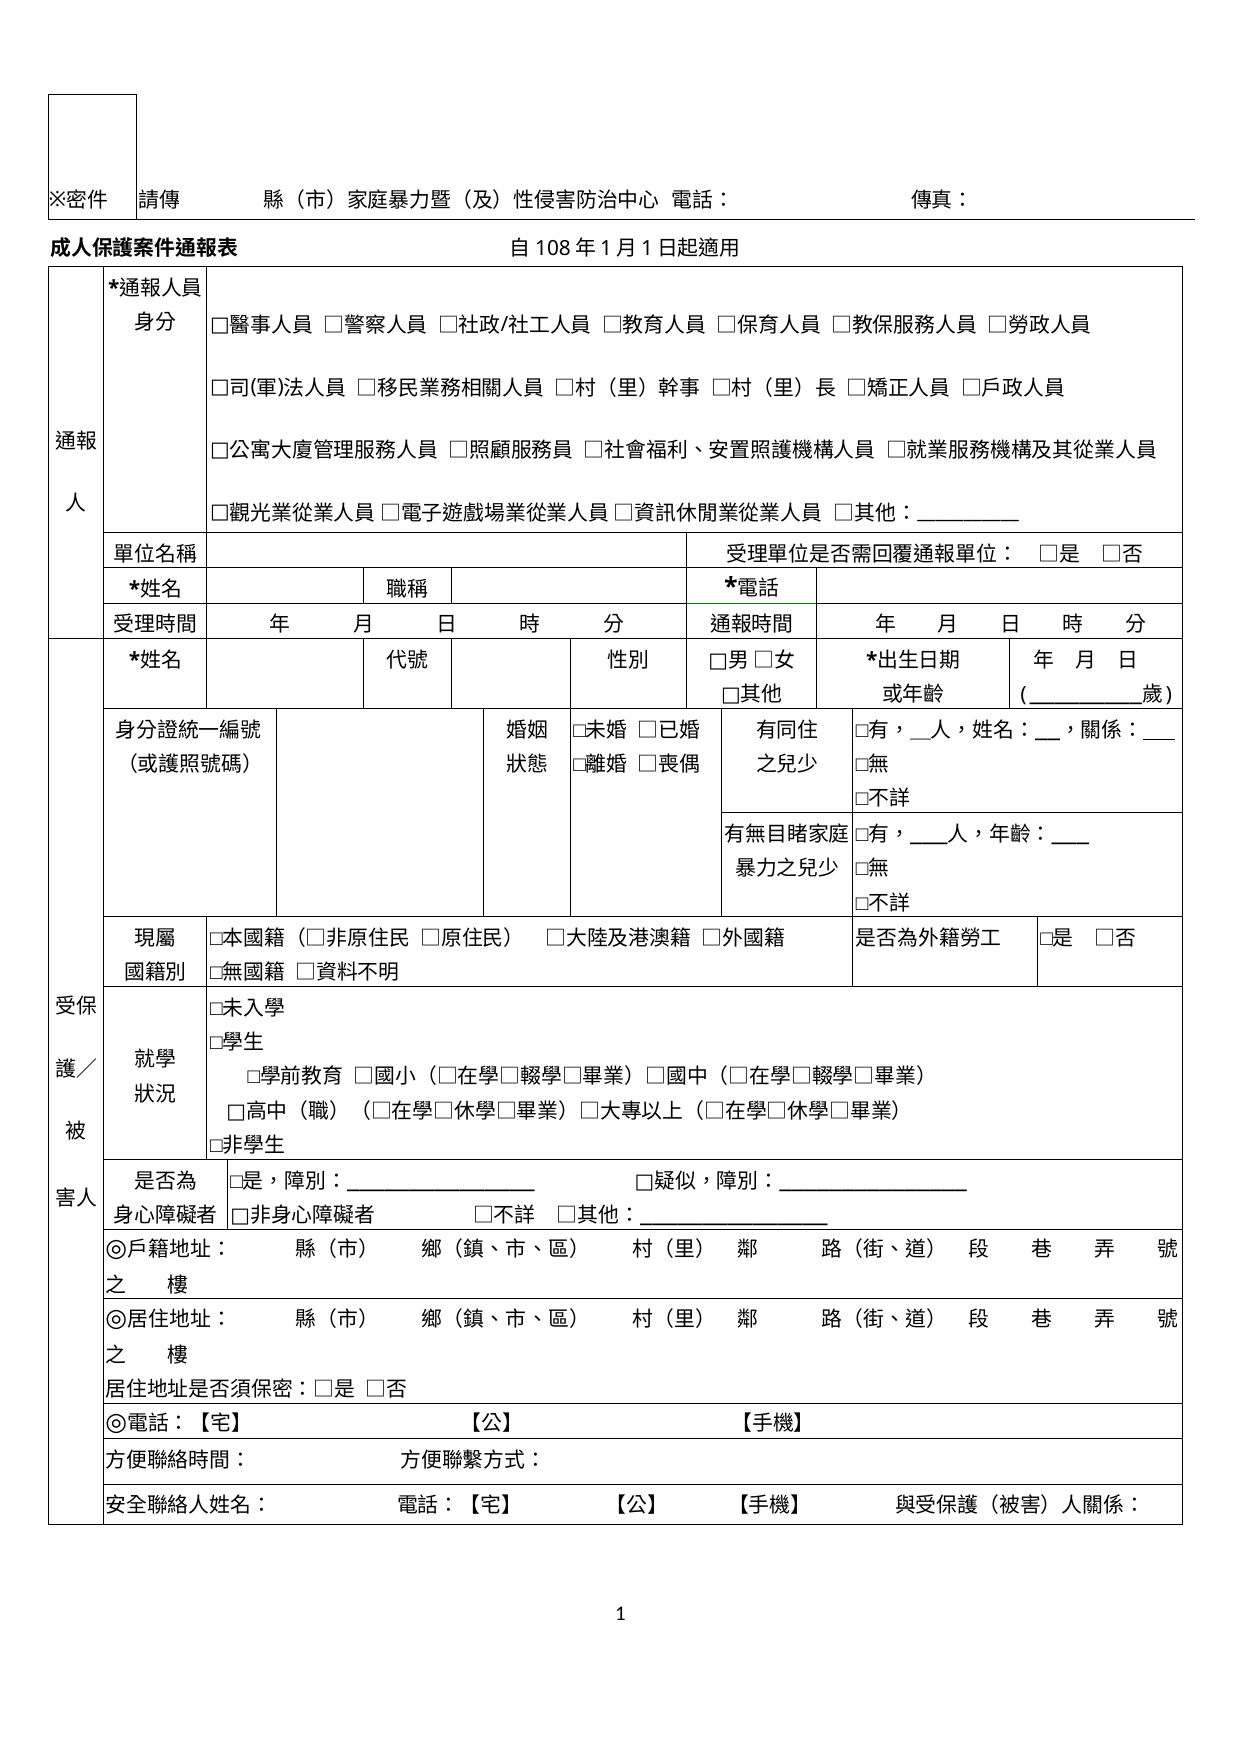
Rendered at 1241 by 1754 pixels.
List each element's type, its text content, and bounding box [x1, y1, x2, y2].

table_cell [1183, 812, 1195, 916]
table_cell 年 月 日 時 分 [207, 604, 686, 638]
table_cell 年 月 日 時 分 [817, 604, 1182, 638]
table_cell *姓名 [104, 639, 206, 708]
table_cell 受理單位是否需回覆通報單位： □是 □否 [687, 533, 1182, 567]
table_cell [207, 639, 363, 708]
table_header 電話： 傳真： [670, 94, 1195, 219]
table_cell [1183, 916, 1195, 986]
table_cell 通報時間 [687, 604, 816, 638]
table_cell □是，障別：_______________ □疑似，障別：_______________ □非身心障礙者 □不詳 □其他：_______________ [228, 1160, 1182, 1228]
table_cell [452, 568, 686, 602]
table_cell [1183, 1229, 1195, 1298]
table_cell [1183, 532, 1195, 567]
table_cell [1183, 1438, 1195, 1483]
table_cell 受保護／被 害人 [49, 639, 103, 1524]
table_cell 現屬 國籍別 [104, 917, 206, 986]
table_cell [277, 709, 483, 916]
table_cell 性別 [571, 639, 686, 708]
table_cell 安全聯絡人姓名： 電話：【宅】 【公】 【手機】 與受保護（被害）人關係： [104, 1485, 1182, 1524]
table_cell 單位名稱 [104, 533, 206, 567]
table_cell □醫事人員 □警察人員 □社政/社工人員 □教育人員 □保育人員 □教保服務人員 □勞政人員 □司(軍)法人員 □移民業務相關人員 □村（里）幹事 □村（里）長 □矯正人員 □戶政人員 □公寓大廈管理服務人員 □照顧服務員 □社會福利、安置照護機構人員 □就業服務機構及其從業人員 □觀光業從業人員 □電子遊戲場業從業人員 □資訊休閒業從業人員 □其他：___________ [207, 267, 1182, 532]
table_cell [1183, 638, 1195, 708]
table_cell 成人保護案件通報表 自108年1月1日起適用 [48, 220, 1182, 266]
table_cell 代號 [364, 639, 451, 708]
table_cell [1183, 266, 1195, 532]
table_cell 通報人 [49, 267, 103, 638]
table_cell 年 月 日 (_________歲) [1010, 639, 1182, 708]
table_cell *電話 [687, 568, 816, 602]
table_cell [1183, 1298, 1195, 1402]
table_cell *姓名 [104, 568, 206, 602]
table_cell [207, 533, 686, 567]
table_header ※密件 [49, 95, 136, 219]
table_cell 婚姻 狀態 [484, 709, 570, 916]
table_cell *出生日期 或年齡 [817, 639, 1009, 708]
table_cell 身分證統一編號 （或護照號碼） [104, 709, 276, 916]
table_cell [817, 568, 1182, 602]
table_cell ◎電話：【宅】 【公】 【手機】 [104, 1404, 1182, 1438]
table_cell □未婚 □已婚 □離婚 □喪偶 [571, 709, 721, 916]
table_cell 有同住 之兒少 [722, 709, 852, 812]
table_cell 是否為外籍勞工 [853, 917, 1037, 986]
table_cell [1183, 986, 1195, 1159]
table_header 請傳 縣（市）家庭暴力暨（及）性侵害防治中心 [137, 94, 669, 219]
table_cell □未入學 □學生 □學前教育 □國小（□在學□輟學□畢業）□國中（□在學□輟學□畢業） □高中（職）（□在學□休學□畢業）□大專以上（□在學□休學□畢業） □非學生 [207, 987, 1182, 1159]
table_cell □有，___人，年齡：­­___ □無 □不詳 [853, 813, 1182, 916]
table_cell 方便聯絡時間： 方便聯繫方式： [104, 1439, 1182, 1483]
table_cell [1183, 1484, 1195, 1524]
table_cell □本國籍（□非原住民 □原住民） □大陸及港澳籍 □外國籍 □無國籍 □資料不明 [207, 917, 852, 986]
table_cell *通報人員身分 [104, 267, 206, 532]
table_cell ◎居住地址： 縣（市） 鄉（鎮、市、區） 村（里） 鄰 路（街、道） 段 巷 弄 號之 樓 居住地址是否須保密：□是 □否 [104, 1299, 1182, 1402]
table_cell [1183, 1159, 1195, 1228]
table_cell ◎戶籍地址： 縣（市） 鄉（鎮、市、區） 村（里） 鄰 路（街、道） 段 巷 弄 號之 樓 [104, 1230, 1182, 1298]
table_cell [452, 639, 570, 708]
table_cell 就學 狀況 [104, 987, 206, 1159]
table_cell □有，＿人，姓名：__，關係： □無 □不詳 [853, 709, 1182, 812]
table_cell □男 □女 □其他 [687, 639, 816, 708]
table_cell [1182, 220, 1195, 266]
table_cell 是否為 身心障礙者 [104, 1160, 227, 1228]
table_cell [1183, 1403, 1195, 1438]
table_cell [1183, 708, 1195, 812]
table_cell 受理時間 [104, 604, 206, 638]
table_cell [1183, 603, 1195, 638]
table_cell [1183, 567, 1195, 602]
table_cell [207, 568, 363, 602]
table_cell 有無目睹家庭暴力之兒少 [722, 813, 852, 916]
table_cell □是 □否 [1038, 917, 1182, 986]
table_cell 職稱 [364, 568, 451, 602]
